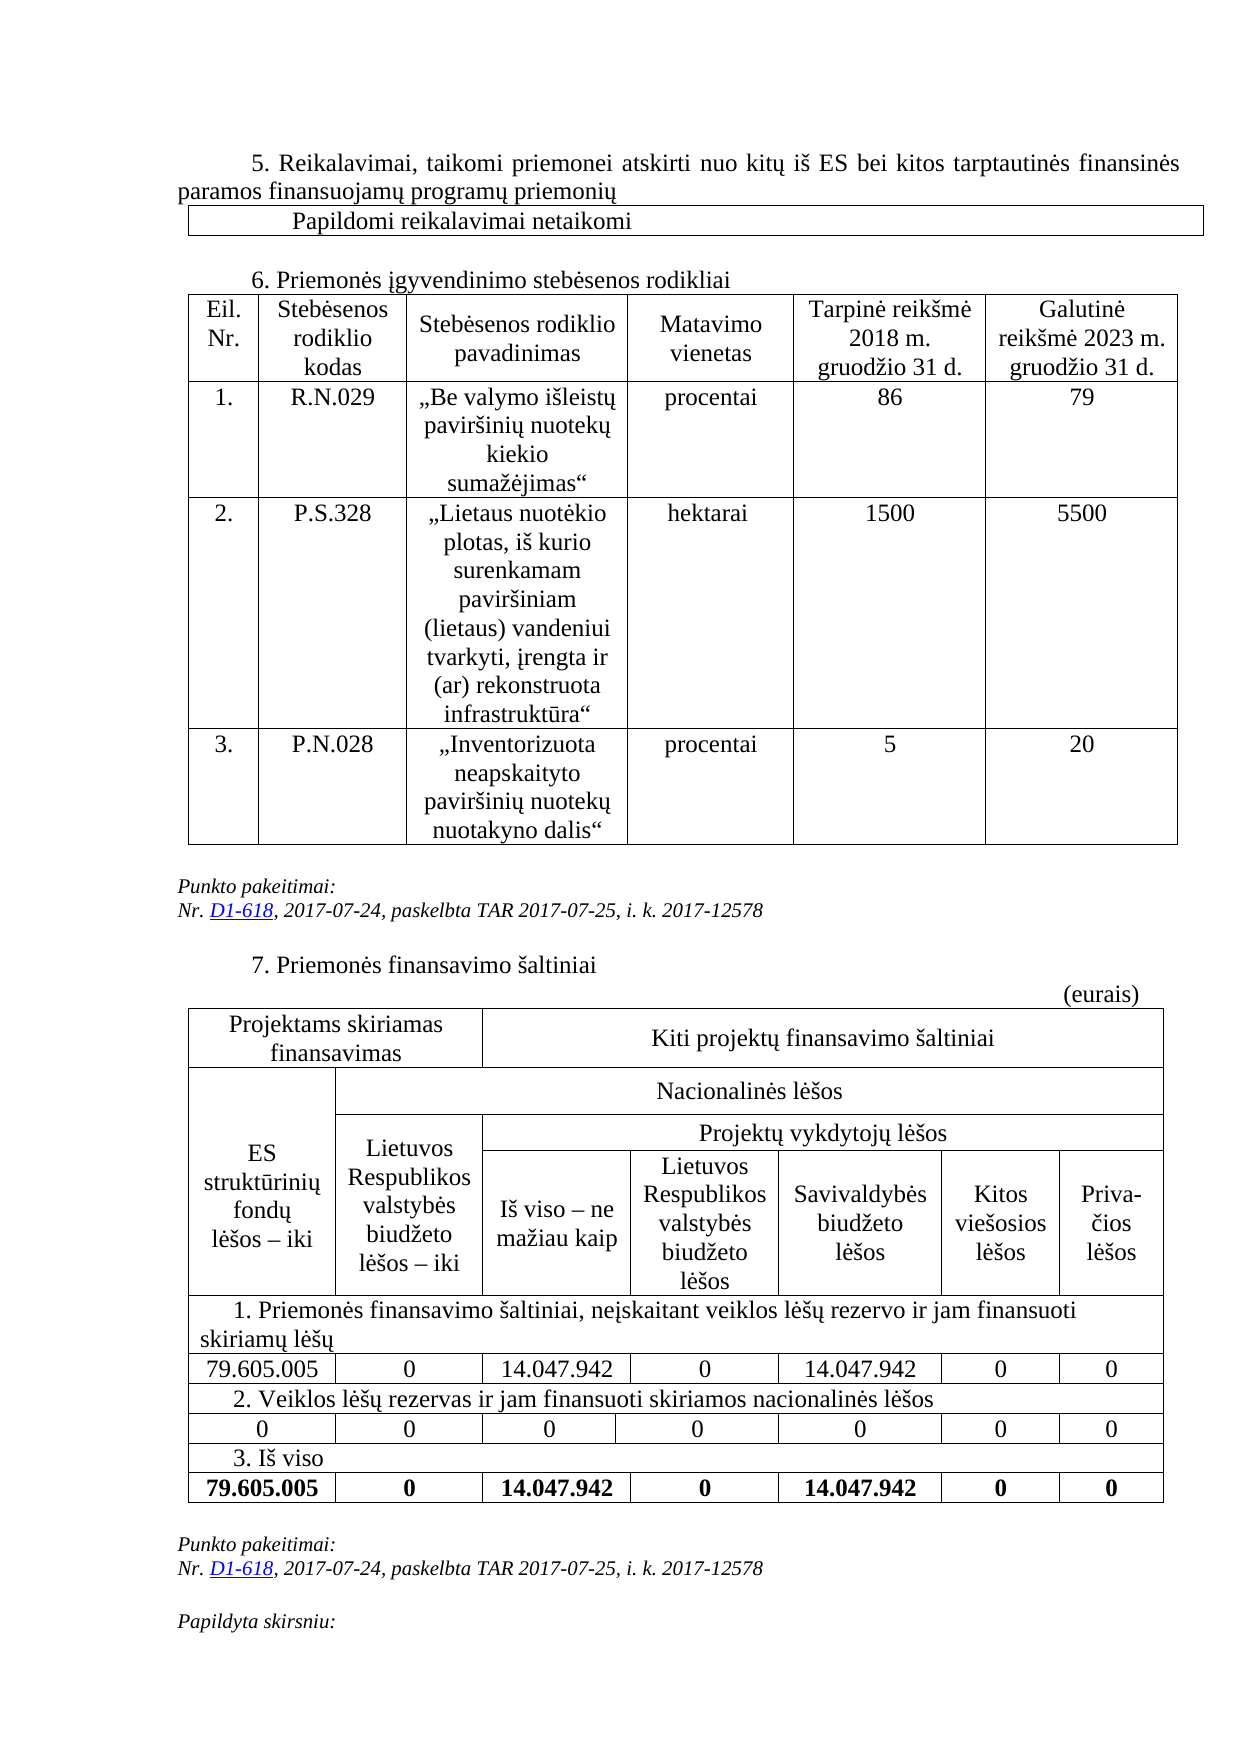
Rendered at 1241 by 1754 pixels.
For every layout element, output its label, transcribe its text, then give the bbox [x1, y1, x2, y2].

table_cell 3. [189, 729, 258, 844]
table_cell 0 [631, 1473, 778, 1502]
table_header Projektams skiriamas finansavimas [189, 1009, 482, 1067]
table_cell 0 [942, 1473, 1059, 1502]
table_cell 5500 [986, 498, 1177, 728]
table_cell Lietuvos Respublikos valstybės biudžeto lėšos – iki [336, 1115, 482, 1294]
table_header Matavimo vienetas [628, 295, 793, 381]
table_cell 86 [794, 382, 985, 497]
table_cell 0 [942, 1354, 1059, 1383]
table_cell ES struktūrinių fondų lėšos – iki [189, 1068, 335, 1294]
table_cell 79.605.005 [189, 1473, 335, 1502]
table_cell „Be valymo išleistų paviršinių nuotekų kiekio sumažėjimas“ [407, 382, 627, 497]
table_cell hektarai [628, 498, 793, 728]
table_cell Priva-čios lėšos [1060, 1151, 1163, 1294]
table_cell 0 [483, 1414, 615, 1442]
table_header Eil. Nr. [189, 295, 258, 381]
table_cell „Lietaus nuotėkio plotas, iš kurio surenkamam paviršiniam (lietaus) vandeniui tvarkyti, įrengta ir (ar) rekonstruota infrastruktūra“ [407, 498, 627, 728]
table_header Stebėsenos rodiklio pavadinimas [407, 295, 627, 381]
table_cell 14.047.942 [779, 1473, 941, 1502]
table_cell 0 [336, 1354, 482, 1383]
table_header Stebėsenos rodiklio kodas [259, 295, 406, 381]
table_header Kiti projektų finansavimo šaltiniai [483, 1009, 1163, 1067]
table_cell 0 [1060, 1473, 1163, 1502]
table_cell procentai [628, 729, 793, 844]
table_cell 2. Veiklos lėšų rezervas ir jam finansuoti skiriamos nacionalinės lėšos [189, 1384, 1163, 1413]
table_cell 2. [189, 498, 258, 728]
table_cell R.N.029 [259, 382, 406, 497]
table_cell 79.605.005 [189, 1354, 335, 1383]
table_header Tarpinė reikšmė 2018 m. gruodžio 31 d. [794, 295, 985, 381]
text Nr. D1-618, 2017-07-24, paskelbta TAR 2017-07-25, i. k. 2017-12578 [177, 898, 1181, 922]
table_cell 1500 [794, 498, 985, 728]
text (eurais) [215, 979, 1181, 1008]
text Papildyta skirsniu: [177, 1609, 1181, 1633]
table_cell 1. Priemonės finansavimo šaltiniai, neįskaitant veiklos lėšų rezervo ir jam finansuoti skiriamų lėšų [189, 1296, 1163, 1353]
table_cell 0 [942, 1414, 1059, 1442]
table_cell Projektų vykdytojų lėšos [483, 1115, 1163, 1150]
table_cell 0 [616, 1414, 778, 1442]
text 7. Priemonės finansavimo šaltiniai [215, 951, 1181, 979]
table_cell 14.047.942 [779, 1354, 941, 1383]
table_cell 0 [779, 1414, 941, 1442]
table_cell 0 [336, 1473, 482, 1502]
text Nr. D1-618, 2017-07-24, paskelbta TAR 2017-07-25, i. k. 2017-12578 [177, 1556, 1181, 1580]
table_cell Iš viso – ne mažiau kaip [483, 1151, 630, 1294]
table_cell „Inventorizuota neapskaityto paviršinių nuotekų nuotakyno dalis“ [407, 729, 627, 844]
table_cell 14.047.942 [483, 1354, 630, 1383]
table_cell 5 [794, 729, 985, 844]
table_cell 20 [986, 729, 1177, 844]
table_cell 0 [1060, 1414, 1163, 1442]
text 5. Reikalavimai, taikomi priemonei atskirti nuo kitų iš ES bei kitos tarptautinės finansinės paramos finansuojamų programų priemonių [177, 148, 1181, 205]
text Punkto pakeitimai: [177, 874, 1181, 898]
table_cell 79 [986, 382, 1177, 497]
table_cell Savivaldybės biudžeto lėšos [779, 1151, 941, 1294]
text 6. Priemonės įgyvendinimo stebėsenos rodikliai [222, 265, 1181, 293]
table_cell 0 [189, 1414, 335, 1442]
table_cell Nacionalinės lėšos [336, 1068, 1163, 1114]
table_cell 3. Iš viso [189, 1444, 1163, 1472]
table_cell P.S.328 [259, 498, 406, 728]
table_cell 1. [189, 382, 258, 497]
table_cell Kitos viešosios lėšos [942, 1151, 1059, 1294]
table_header Galutinė reikšmė 2023 m. gruodžio 31 d. [986, 295, 1177, 381]
table_cell 0 [336, 1414, 482, 1442]
text Punkto pakeitimai: [177, 1532, 1181, 1556]
table_header Papildomi reikalavimai netaikomi [189, 206, 1203, 235]
table_cell 0 [631, 1354, 778, 1383]
table_cell procentai [628, 382, 793, 497]
table_cell P.N.028 [259, 729, 406, 844]
table_cell 0 [1060, 1354, 1163, 1383]
table_cell Lietuvos Respublikos valstybės biudžeto lėšos [631, 1151, 778, 1294]
table_cell 14.047.942 [483, 1473, 630, 1502]
